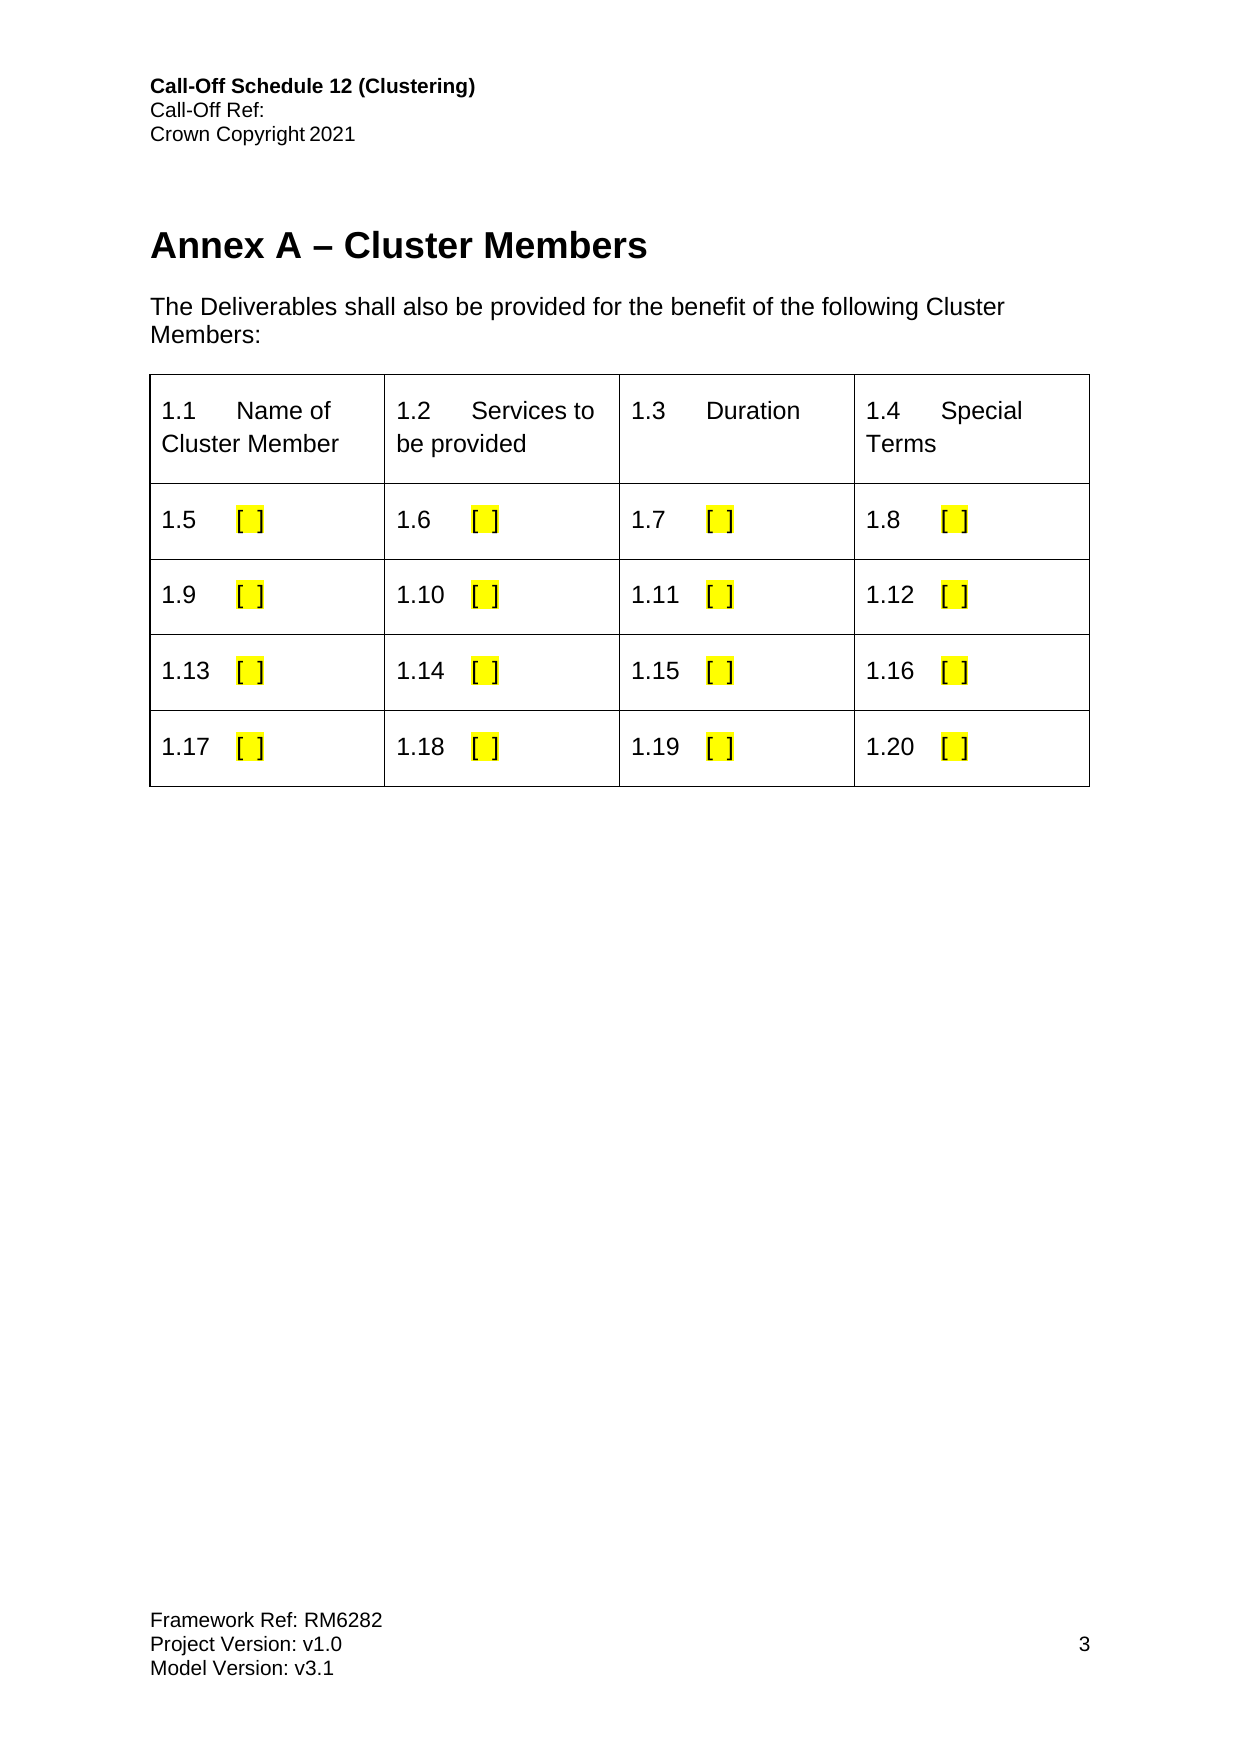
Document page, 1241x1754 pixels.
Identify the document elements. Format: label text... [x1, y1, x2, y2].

table_header Duration [620, 375, 854, 483]
table_cell [ ] [855, 484, 1089, 558]
table_cell [ ] [620, 484, 854, 558]
table_header Services to be provided [385, 375, 619, 483]
table_cell [ ] [151, 484, 384, 558]
table_cell [ ] [620, 635, 854, 710]
table_cell [ ] [855, 635, 1089, 710]
table_cell [ ] [151, 711, 384, 786]
text Annex A – Cluster Members [150, 223, 1090, 267]
table_cell [ ] [385, 635, 619, 710]
table_cell [ ] [855, 711, 1089, 786]
table_cell [ ] [385, 484, 619, 558]
table_cell [ ] [385, 711, 619, 786]
text The Deliverables shall also be provided for the benefit of the following Cluster Members: [150, 292, 1090, 349]
table_header Special Terms [855, 375, 1089, 483]
table_cell [ ] [151, 560, 384, 634]
table_cell [ ] [855, 560, 1089, 634]
table_cell [ ] [151, 635, 384, 710]
table_cell [ ] [620, 711, 854, 786]
table_cell [ ] [385, 560, 619, 634]
table_header Name of Cluster Member [151, 375, 384, 483]
table_cell [ ] [620, 560, 854, 634]
